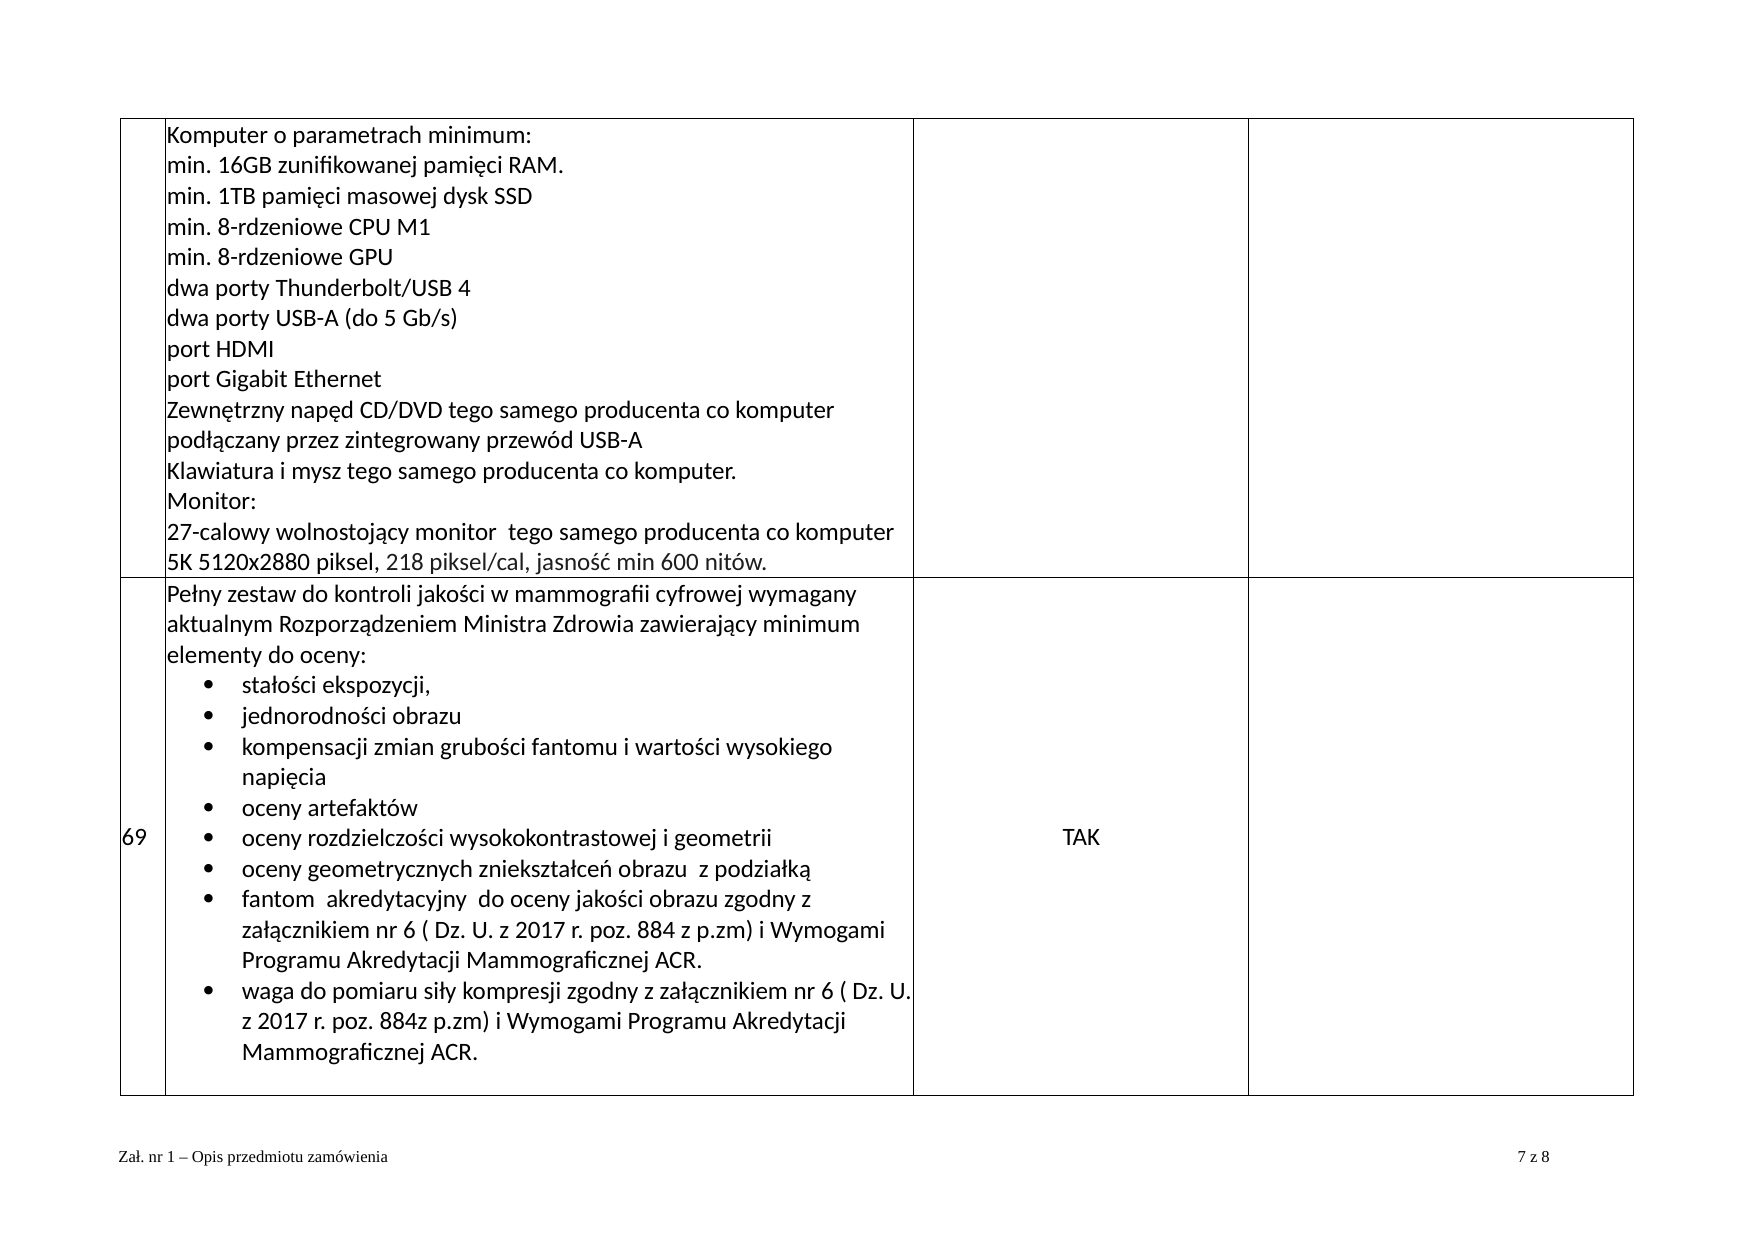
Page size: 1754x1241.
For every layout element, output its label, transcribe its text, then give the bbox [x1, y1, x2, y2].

table_cell [1249, 578, 1633, 1095]
table_cell [914, 119, 1248, 577]
table_cell [121, 119, 165, 577]
table_cell Pełny zestaw do kontroli jakości w mammografii cyfrowej wymagany aktualnym Rozporządzeniem Ministra Zdrowia zawierający minimum elementy do oceny: stałości ekspozycji, jednorodności obrazu kompensacji zmian grubości fantomu i wartości wysokiego napięcia oceny artefaktów oceny rozdzielczości wysokokontrastowej i geometrii oceny geometrycznych zniekształceń obrazu z podziałką fantom akredytacyjny do oceny jakości obrazu zgodny z załącznikiem nr 6 ( Dz. U. z 2017 r. poz. 884 z p.zm) i Wymogami Programu Akredytacji Mammograficznej ACR. waga do pomiaru siły kompresji zgodny z załącznikiem nr 6 ( Dz. U. z 2017 r. poz. 884z p.zm) i Wymogami Programu Akredytacji Mammograficznej ACR. [166, 578, 913, 1095]
table_cell [1249, 119, 1633, 577]
table_cell TAK [914, 578, 1248, 1095]
table_cell [121, 578, 165, 1095]
table_cell Komputer o parametrach minimum: min. 16GB zunifikowanej pamięci RAM. min. 1TB pamięci masowej dysk SSD min. 8-rdzeniowe CPU M1 min. 8-rdzeniowe GPU dwa porty Thunderbolt/USB 4 dwa porty USB‑A (do 5 Gb/s) port HDMI port Gigabit Ethernet Zewnętrzny napęd CD/DVD tego samego producenta co komputer podłączany przez zintegrowany przewód USB-A Klawiatura i mysz tego samego producenta co komputer. Monitor: 27-calowy wolnostojący monitor tego samego producenta co komputer 5K 5120x2880 piksel, 218 piksel/cal, jasność min 600 nitów. [166, 119, 913, 577]
